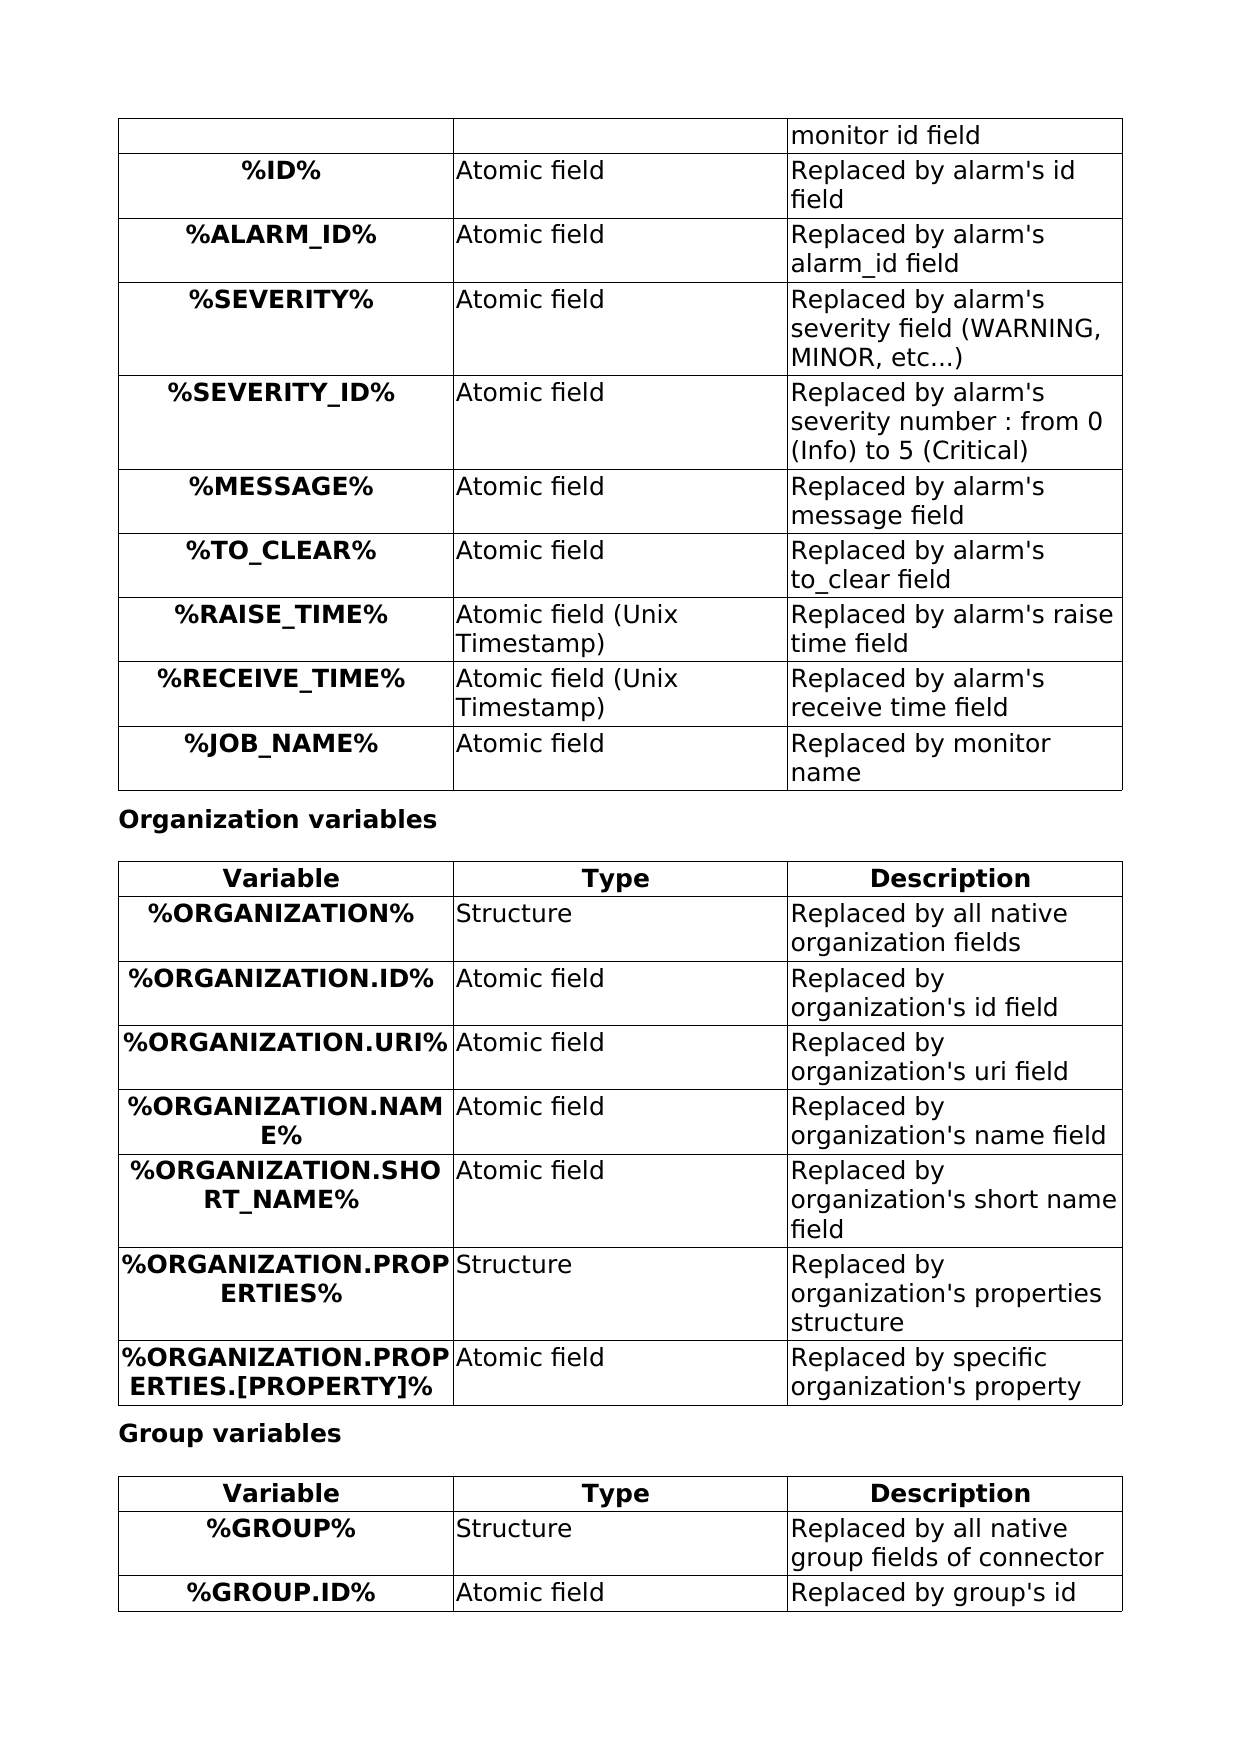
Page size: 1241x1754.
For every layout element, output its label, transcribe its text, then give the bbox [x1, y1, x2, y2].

table_cell Atomic field (Unix Timestamp) [454, 662, 787, 726]
table_cell %ORGANIZATION% [119, 897, 453, 961]
table_cell Replaced by alarm's id field [788, 154, 1122, 217]
table_cell [454, 119, 787, 153]
table_cell %JOB_NAME% [119, 727, 453, 790]
table_cell Replaced by organization's properties structure [788, 1248, 1122, 1340]
table_cell Replaced by alarm's severity field (WARNING, MINOR, etc...) [788, 283, 1122, 375]
table_cell %GROUP.ID% [119, 1576, 453, 1611]
table_cell Atomic field [454, 727, 787, 790]
table_cell Replaced by all native organization fields [788, 897, 1122, 961]
table_cell Replaced by organization's id field [788, 962, 1122, 1025]
table_header Type [454, 862, 787, 896]
table_cell Replaced by specific organization's property [788, 1341, 1122, 1405]
table_cell %SEVERITY_ID% [119, 376, 453, 469]
table_cell Structure [454, 1512, 787, 1575]
table_cell Atomic field [454, 1576, 787, 1611]
table_cell Replaced by alarm's message field [788, 470, 1122, 533]
table_cell monitor id field [788, 119, 1122, 153]
table_cell Replaced by alarm's severity number : from 0 (Info) to 5 (Critical) [788, 376, 1122, 469]
table_cell Atomic field [454, 534, 787, 597]
table_header Description [788, 1477, 1122, 1511]
table_cell Replaced by organization's uri field [788, 1026, 1122, 1089]
table_cell Structure [454, 897, 787, 961]
table_cell Atomic field [454, 1155, 787, 1247]
table_cell %SEVERITY% [119, 283, 453, 375]
table_cell Atomic field [454, 1026, 787, 1089]
table_cell %ORGANIZATION.URI% [119, 1026, 453, 1089]
table_cell [119, 119, 453, 153]
table_cell %ID% [119, 154, 453, 217]
table_header Variable [119, 862, 453, 896]
table_cell Atomic field [454, 154, 787, 217]
table_cell Replaced by alarm's raise time field [788, 598, 1122, 661]
text Organization variables [118, 805, 1122, 834]
table_cell Atomic field [454, 376, 787, 469]
table_cell Structure [454, 1248, 787, 1340]
table_header Variable [119, 1477, 453, 1511]
text Group variables [118, 1419, 1122, 1449]
table_cell Replaced by monitor name [788, 727, 1122, 790]
table_cell %ORGANIZATION.ID% [119, 962, 453, 1025]
table_cell %ORGANIZATION.SHORT_NAME% [119, 1155, 453, 1247]
table_cell Replaced by alarm's receive time field [788, 662, 1122, 726]
table_cell %RAISE_TIME% [119, 598, 453, 661]
table_cell %TO_CLEAR% [119, 534, 453, 597]
table_cell %MESSAGE% [119, 470, 453, 533]
table_cell Replaced by alarm's to_clear field [788, 534, 1122, 597]
table_cell Atomic field [454, 283, 787, 375]
table_cell %ORGANIZATION.PROPERTIES% [119, 1248, 453, 1340]
table_cell Replaced by all native group fields of connector [788, 1512, 1122, 1575]
table_header Description [788, 862, 1122, 896]
table_cell Atomic field (Unix Timestamp) [454, 598, 787, 661]
table_cell Atomic field [454, 1090, 787, 1153]
table_cell Replaced by organization's short name field [788, 1155, 1122, 1247]
table_cell %GROUP% [119, 1512, 453, 1575]
table_cell Replaced by organization's name field [788, 1090, 1122, 1153]
table_cell Atomic field [454, 962, 787, 1025]
table_cell Atomic field [454, 219, 787, 282]
table_cell %RECEIVE_TIME% [119, 662, 453, 726]
table_cell Atomic field [454, 1341, 787, 1405]
table_cell Replaced by group's id [788, 1576, 1122, 1611]
table_cell %ORGANIZATION.PROPERTIES.[PROPERTY]% [119, 1341, 453, 1405]
table_cell Replaced by alarm's alarm_id field [788, 219, 1122, 282]
table_cell %ALARM_ID% [119, 219, 453, 282]
table_cell %ORGANIZATION.NAME% [119, 1090, 453, 1153]
table_header Type [454, 1477, 787, 1511]
table_cell Atomic field [454, 470, 787, 533]
